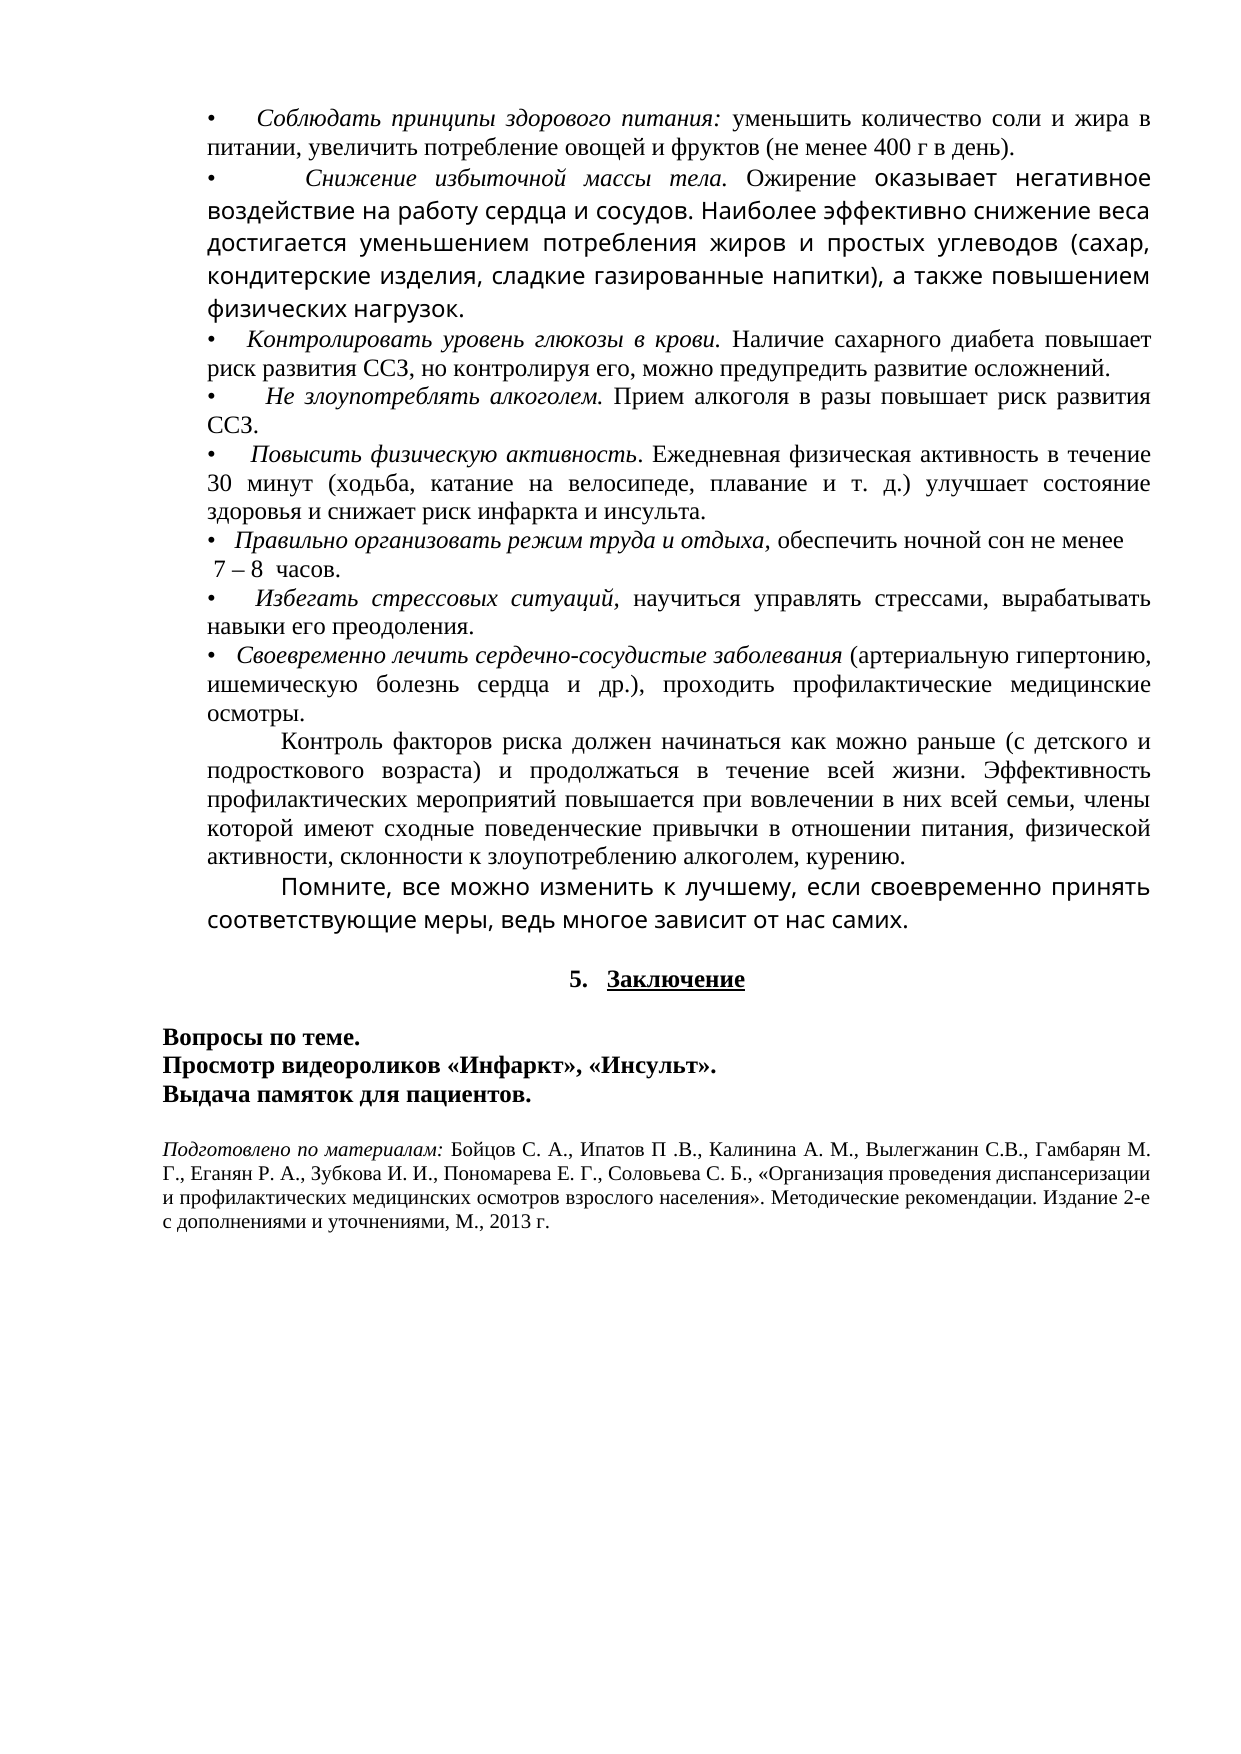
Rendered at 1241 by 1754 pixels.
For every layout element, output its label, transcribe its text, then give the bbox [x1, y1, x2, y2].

list • Своевременно лечить сердечно-сосудистые заболевания (артериальную гипертонию, ишемическую болезнь сердца и др.), проходить профилактические медицинские осмотры. [207, 640, 1152, 726]
text Просмотр видеороликов «Инфаркт», «Инсульт». [162, 1050, 1152, 1079]
text Выдача памяток для пациентов. [162, 1079, 1152, 1108]
list • Контролировать уровень глюкозы в крови. Наличие сахарного диабета повышает риск развития ССЗ, но контролируя его, можно предупредить развитие осложнений. [207, 324, 1152, 381]
list Подготовлено по материалам: Бойцов С. А., Ипатов П .В., Калинина A. M., Вылегжанин С.В., Гамбарян М. Г., Еганян Р. А., Зубкова И. И., Пономарева Е. Г., Соловьева С. Б., «Организация проведения диспансеризации и профилактических медицинских осмотров взрослого населения». Методические рекомендации. Издание 2-е с дополнениями и уточнениями, М., 2013 г. [162, 1137, 1152, 1233]
list • Снижение избыточной массы тела. Ожирение оказывает негативное воздействие на работу сердца и сосудов. Наиболее эффективно снижение веса достигается уменьшением потребления жиров и простых углеводов (сахар, кондитерские изделия, сладкие газированные напитки), а также повышением физических нагрузок. [207, 161, 1152, 324]
list Помните, все можно изменить к лучшему, если своевременно принять соответствующие меры, ведь многое зависит от нас самих. [207, 870, 1152, 935]
text 7 – 8 часов. [162, 554, 1152, 583]
list • Не злоупотреблять алкоголем. Прием алкоголя в разы повышает риск развития ССЗ. [207, 381, 1152, 439]
list • Соблюдать принципы здорового питания: уменьшить количество соли и жира в питании, увеличить потребление овощей и фруктов (не менее 400 г в день). [207, 103, 1152, 161]
list • Повысить физическую активность. Ежедневная физическая активность в течение 30 минут (ходьба, катание на велосипеде, плавание и т. д.) улучшает состояние здоровья и снижает риск инфаркта и инсульта. [207, 439, 1152, 525]
list • Избегать стрессовых ситуаций, научиться управлять стрессами, вырабатывать навыки его преодоления. [207, 583, 1152, 640]
text • Правильно организовать режим труда и отдыха, обеспечить ночной сон не менее [162, 525, 1152, 554]
text Вопросы по теме. [162, 1022, 1152, 1050]
list Контроль факторов риска должен начинаться как можно раньше (с детского и подросткового возраста) и продолжаться в течение всей жизни. Эффективность профилактических мероприятий повышается при вовлечении в них всей семьи, члены которой имеют сходные поведенческие привычки в отношении питания, физической активности, склонности к злоупотреблению алкоголем, курению. [207, 726, 1152, 870]
list Заключение [162, 964, 1152, 993]
